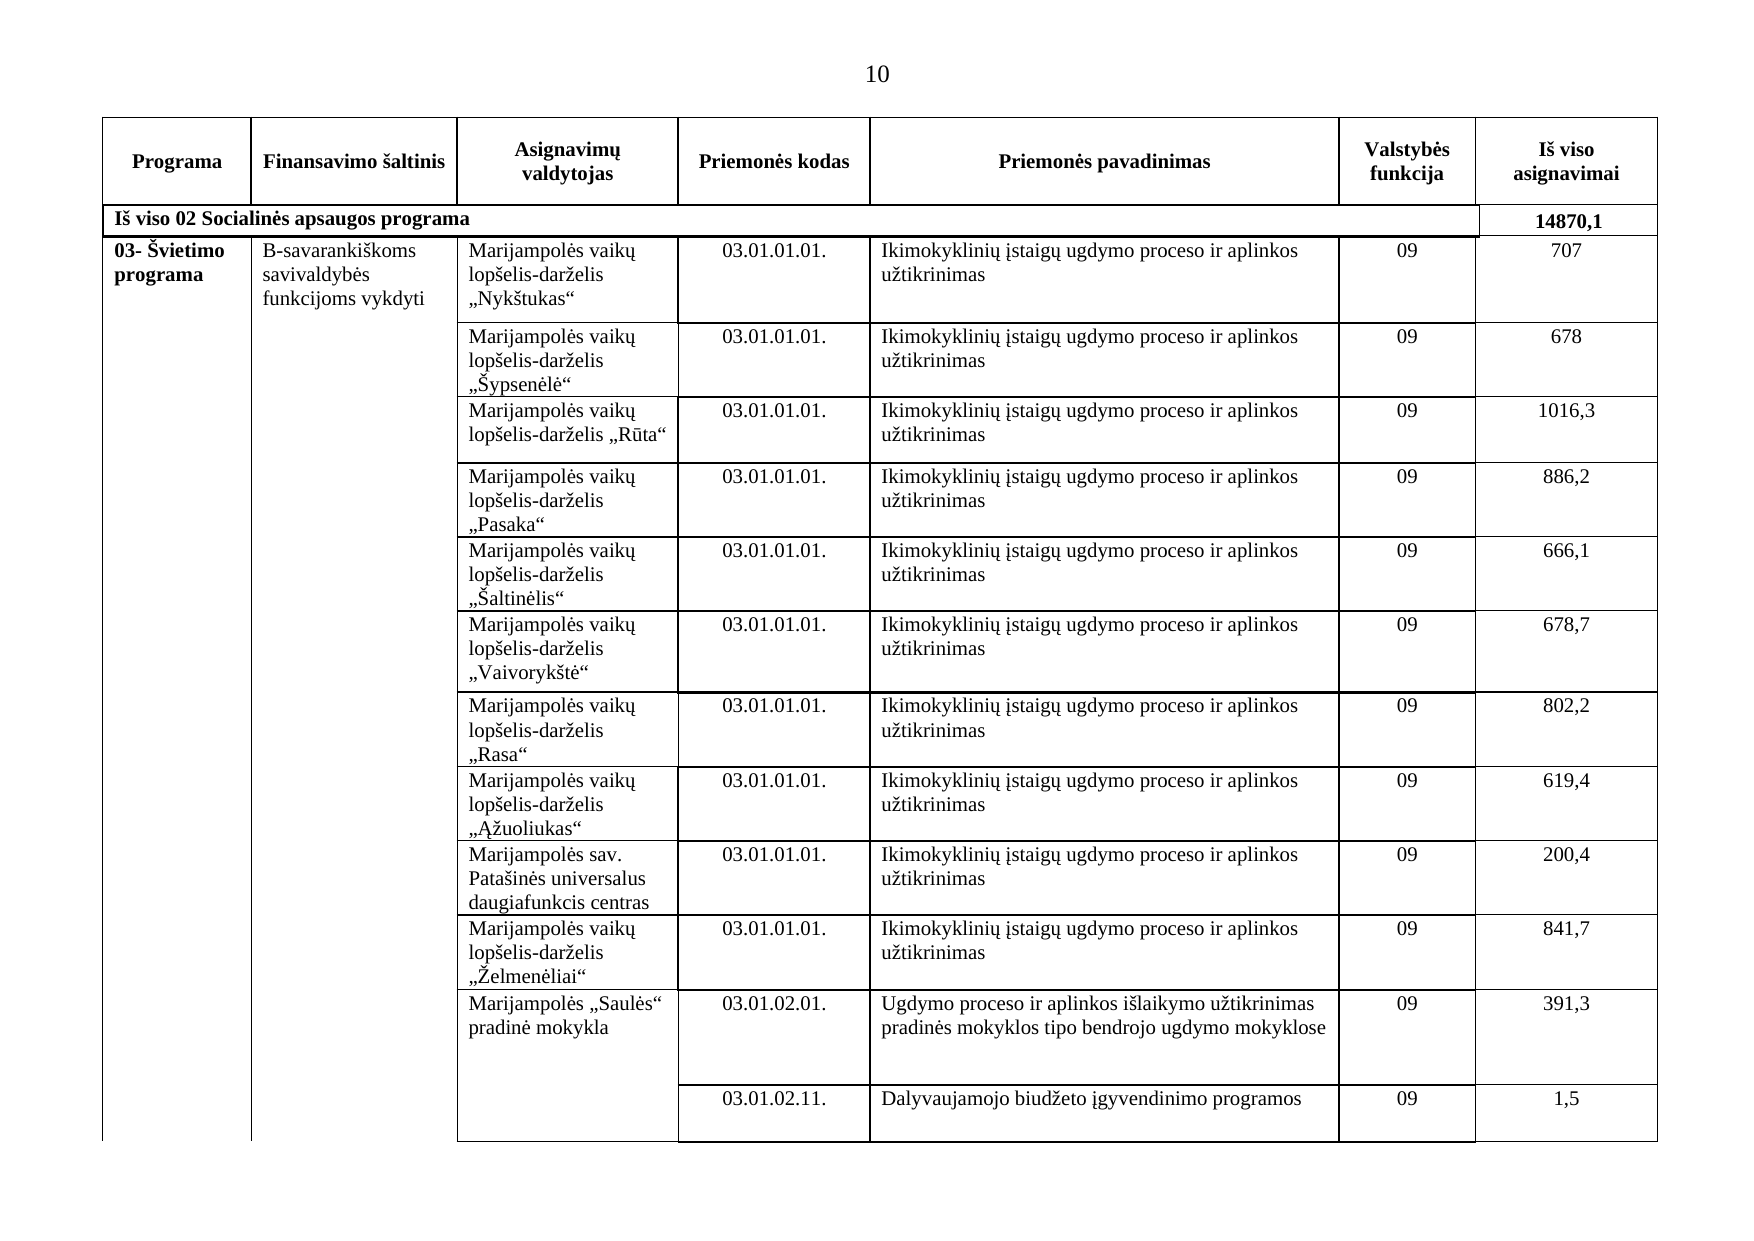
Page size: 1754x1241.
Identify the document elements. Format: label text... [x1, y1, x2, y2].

table_header Iš viso asignavimai [1476, 118, 1657, 204]
table_cell Marijampolės vaikų lopšelis-darželis „Pasaka“ [458, 464, 677, 536]
table_cell Ikimokyklinių įstaigų ugdymo proceso ir aplinkos užtikrinimas [871, 694, 1338, 766]
table_header Valstybės funkcija [1340, 118, 1475, 204]
table_cell Marijampolės vaikų lopšelis-darželis „Rūta“ [458, 397, 677, 462]
table_cell 678,7 [1476, 611, 1657, 691]
table_cell 03.01.01.01. [679, 238, 869, 322]
table_cell 03.01.01.01. [679, 324, 869, 396]
table_cell 09 [1340, 694, 1475, 766]
table_cell 03.01.01.01. [679, 538, 869, 610]
table_cell Marijampolės vaikų lopšelis-darželis „Rasa“ [458, 693, 678, 766]
table_cell 03.01.02.11. [679, 1086, 869, 1141]
table_cell 09 [1340, 768, 1475, 840]
table_cell Iš viso 02 Socialinės apsaugos programa [104, 206, 1479, 235]
table_cell Marijampolės vaikų lopšelis-darželis „Nykštukas“ [458, 238, 677, 322]
table_cell Ikimokyklinių įstaigų ugdymo proceso ir aplinkos užtikrinimas [871, 464, 1338, 536]
table_cell 678 [1476, 323, 1657, 396]
table_cell 03.01.01.01. [679, 768, 869, 840]
table_cell Ikimokyklinių įstaigų ugdymo proceso ir aplinkos užtikrinimas [871, 612, 1338, 691]
table_cell Ikimokyklinių įstaigų ugdymo proceso ir aplinkos užtikrinimas [871, 398, 1338, 462]
table_cell [252, 914, 457, 1141]
table_header Finansavimo šaltinis [252, 118, 456, 204]
table_cell 03.01.01.01. [679, 398, 869, 462]
table_header Asignavimų valdytojas [458, 118, 677, 204]
table_cell 1016,3 [1476, 397, 1657, 462]
table_cell Ikimokyklinių įstaigų ugdymo proceso ir aplinkos užtikrinimas [871, 324, 1338, 396]
table_cell Marijampolės sav. Patašinės universalus daugiafunkcis centras [458, 841, 677, 914]
table_header Priemonės pavadinimas [871, 118, 1338, 204]
table_cell Marijampolės vaikų lopšelis-darželis „Vaivorykštė“ [458, 612, 677, 691]
table_cell 1,5 [1476, 1085, 1657, 1141]
table_cell Dalyvaujamojo biudžeto įgyvendinimo programos [871, 1086, 1338, 1141]
table_cell 09 [1340, 324, 1475, 396]
table_cell 09 [1340, 612, 1475, 691]
table_cell 09 [1340, 991, 1475, 1084]
table_cell Marijampolės vaikų lopšelis-darželis „Ąžuoliukas“ [458, 767, 677, 840]
table_cell 09 [1340, 398, 1475, 462]
table_cell 391,3 [1476, 990, 1657, 1084]
table_cell Marijampolės „Saulės“ pradinė mokykla [458, 990, 678, 1141]
table_cell 03.01.01.01. [679, 916, 869, 988]
table_cell Ikimokyklinių įstaigų ugdymo proceso ir aplinkos užtikrinimas [871, 768, 1338, 840]
table_cell 09 [1340, 842, 1475, 914]
table_cell 802,2 [1476, 693, 1657, 766]
table_cell 841,7 [1476, 915, 1657, 988]
table_cell B-savarankiškoms savivaldybės funkcijoms vykdyti [252, 238, 457, 914]
table_cell 707 [1476, 236, 1657, 322]
table_cell Ikimokyklinių įstaigų ugdymo proceso ir aplinkos užtikrinimas [871, 538, 1338, 610]
table_cell Ikimokyklinių įstaigų ugdymo proceso ir aplinkos užtikrinimas [871, 916, 1338, 988]
table_cell 14870,1 [1480, 205, 1657, 235]
table_cell 03.01.02.01. [679, 991, 869, 1084]
table_cell Marijampolės vaikų lopšelis-darželis „Šaltinėlis“ [458, 538, 677, 610]
table_cell 03.01.01.01. [679, 842, 869, 914]
table_cell 666,1 [1476, 537, 1657, 610]
table_cell 200,4 [1476, 841, 1657, 914]
table_cell 03- Švietimo programa [103, 238, 251, 536]
table_header Priemonės kodas [679, 118, 869, 204]
table_cell Marijampolės vaikų lopšelis-darželis „Šypsenėlė“ [458, 323, 678, 396]
table_cell 03.01.01.01. [679, 464, 869, 536]
table_cell 619,4 [1476, 767, 1657, 840]
table_cell Ugdymo proceso ir aplinkos išlaikymo užtikrinimas pradinės mokyklos tipo bendrojo ugdymo mokyklose [871, 991, 1338, 1084]
table_cell 09 [1340, 464, 1475, 536]
table_cell 09 [1340, 238, 1475, 322]
table_cell Ikimokyklinių įstaigų ugdymo proceso ir aplinkos užtikrinimas [871, 842, 1338, 914]
table_cell [103, 536, 251, 1141]
table_cell 09 [1340, 916, 1475, 988]
table_cell 09 [1340, 538, 1475, 610]
table_cell 09 [1340, 1086, 1475, 1141]
table_cell 886,2 [1476, 463, 1657, 536]
table_header Programa [103, 118, 250, 204]
table_cell Marijampolės vaikų lopšelis-darželis „Želmenėliai“ [458, 916, 677, 988]
table_cell 03.01.01.01. [679, 612, 869, 691]
table_cell Ikimokyklinių įstaigų ugdymo proceso ir aplinkos užtikrinimas [871, 238, 1338, 322]
table_cell 03.01.01.01. [679, 694, 869, 766]
